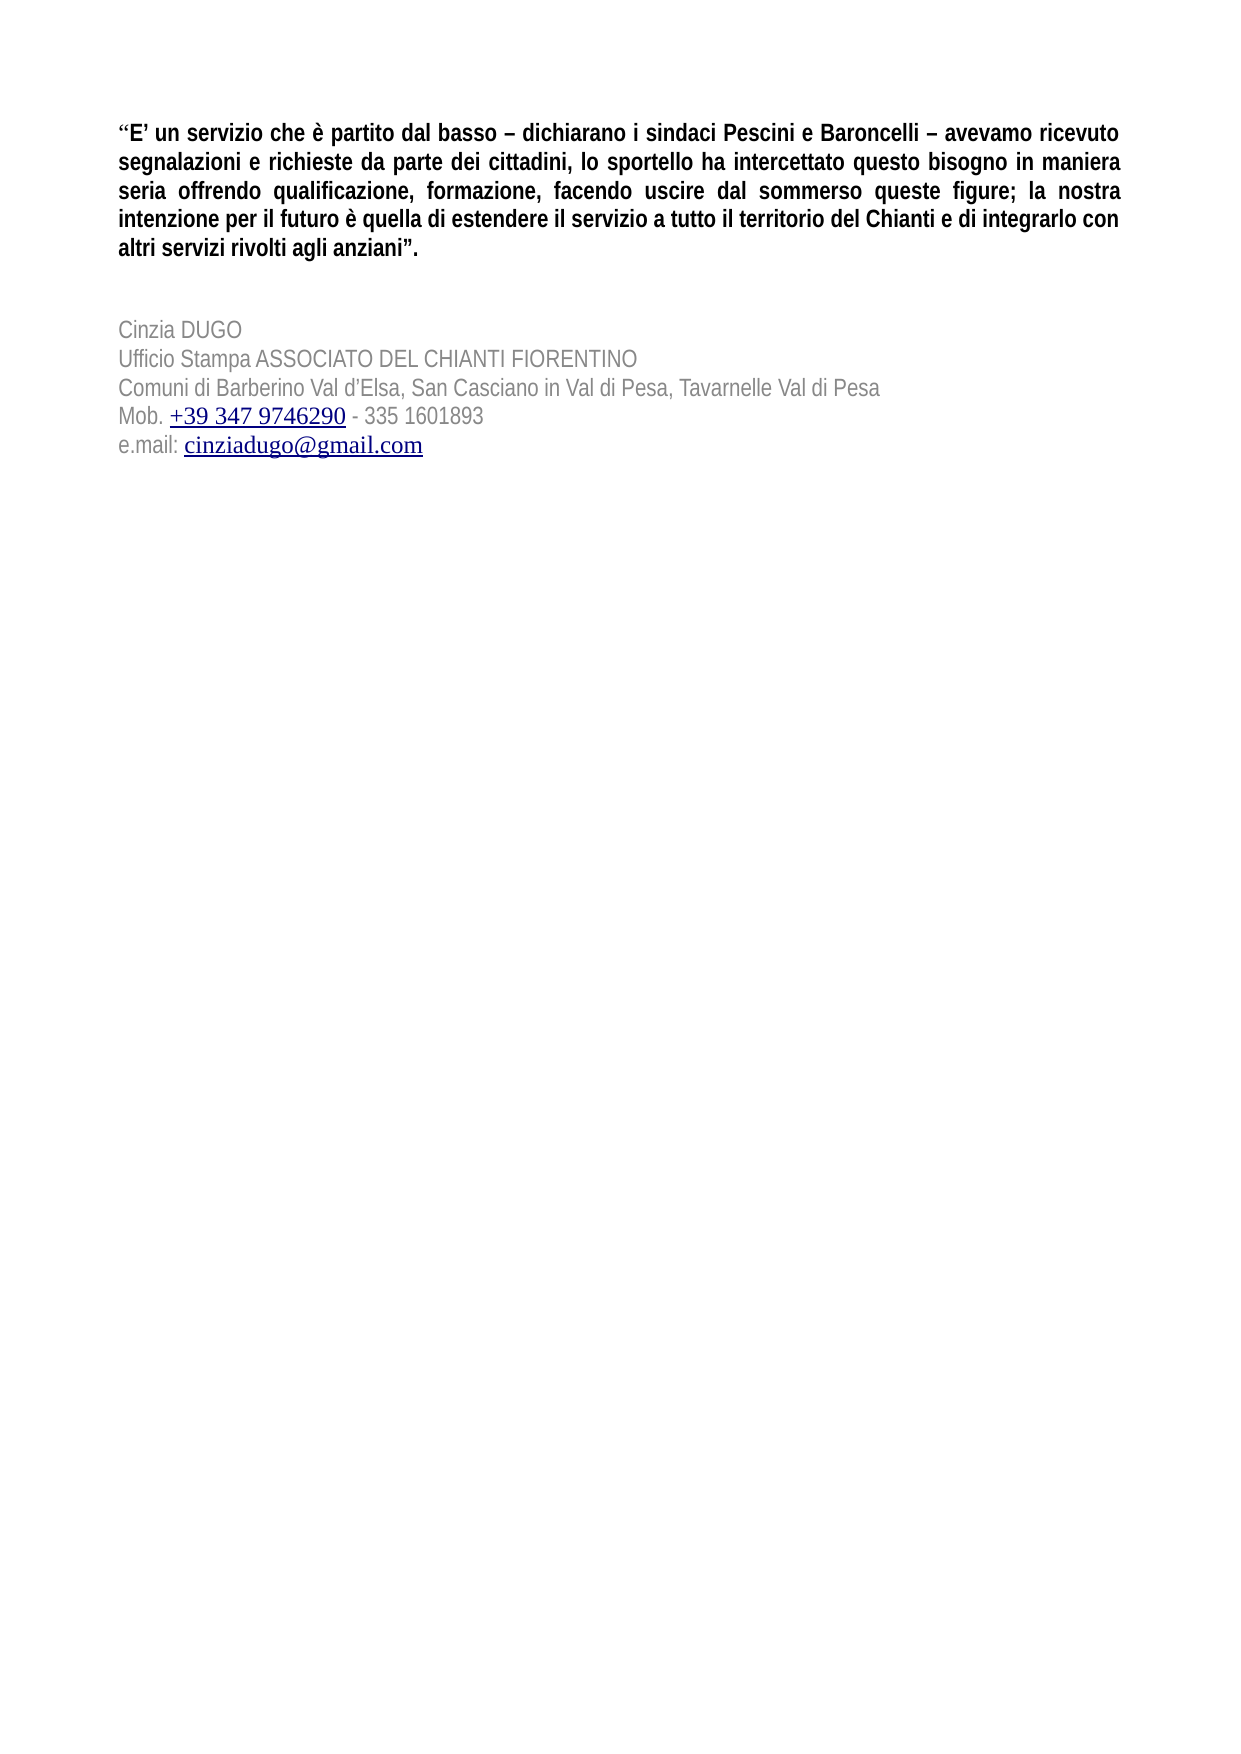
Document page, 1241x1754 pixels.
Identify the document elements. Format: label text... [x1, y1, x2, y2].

text Cinzia DUGO Ufficio Stampa ASSOCIATO DEL CHIANTI FIORENTINO Comuni di Barberino Val d’Elsa, San Casciano in Val di Pesa, Tavarnelle Val di Pesa Mob. +39 347 9746290 - 335 1601893 e.mail: cinziadugo@gmail.com [118, 315, 1122, 459]
text “E’ un servizio che è partito dal basso – dichiarano i sindaci Pescini e Baroncelli – avevamo ricevuto segnalazioni e richieste da parte dei cittadini, lo sportello ha intercettato questo bisogno in maniera seria offrendo qualificazione, formazione, facendo uscire dal sommerso queste figure; la nostra intenzione per il futuro è quella di estendere il servizio a tutto il territorio del Chianti e di integrarlo con altri servizi rivolti agli anziani”. [118, 118, 1122, 262]
